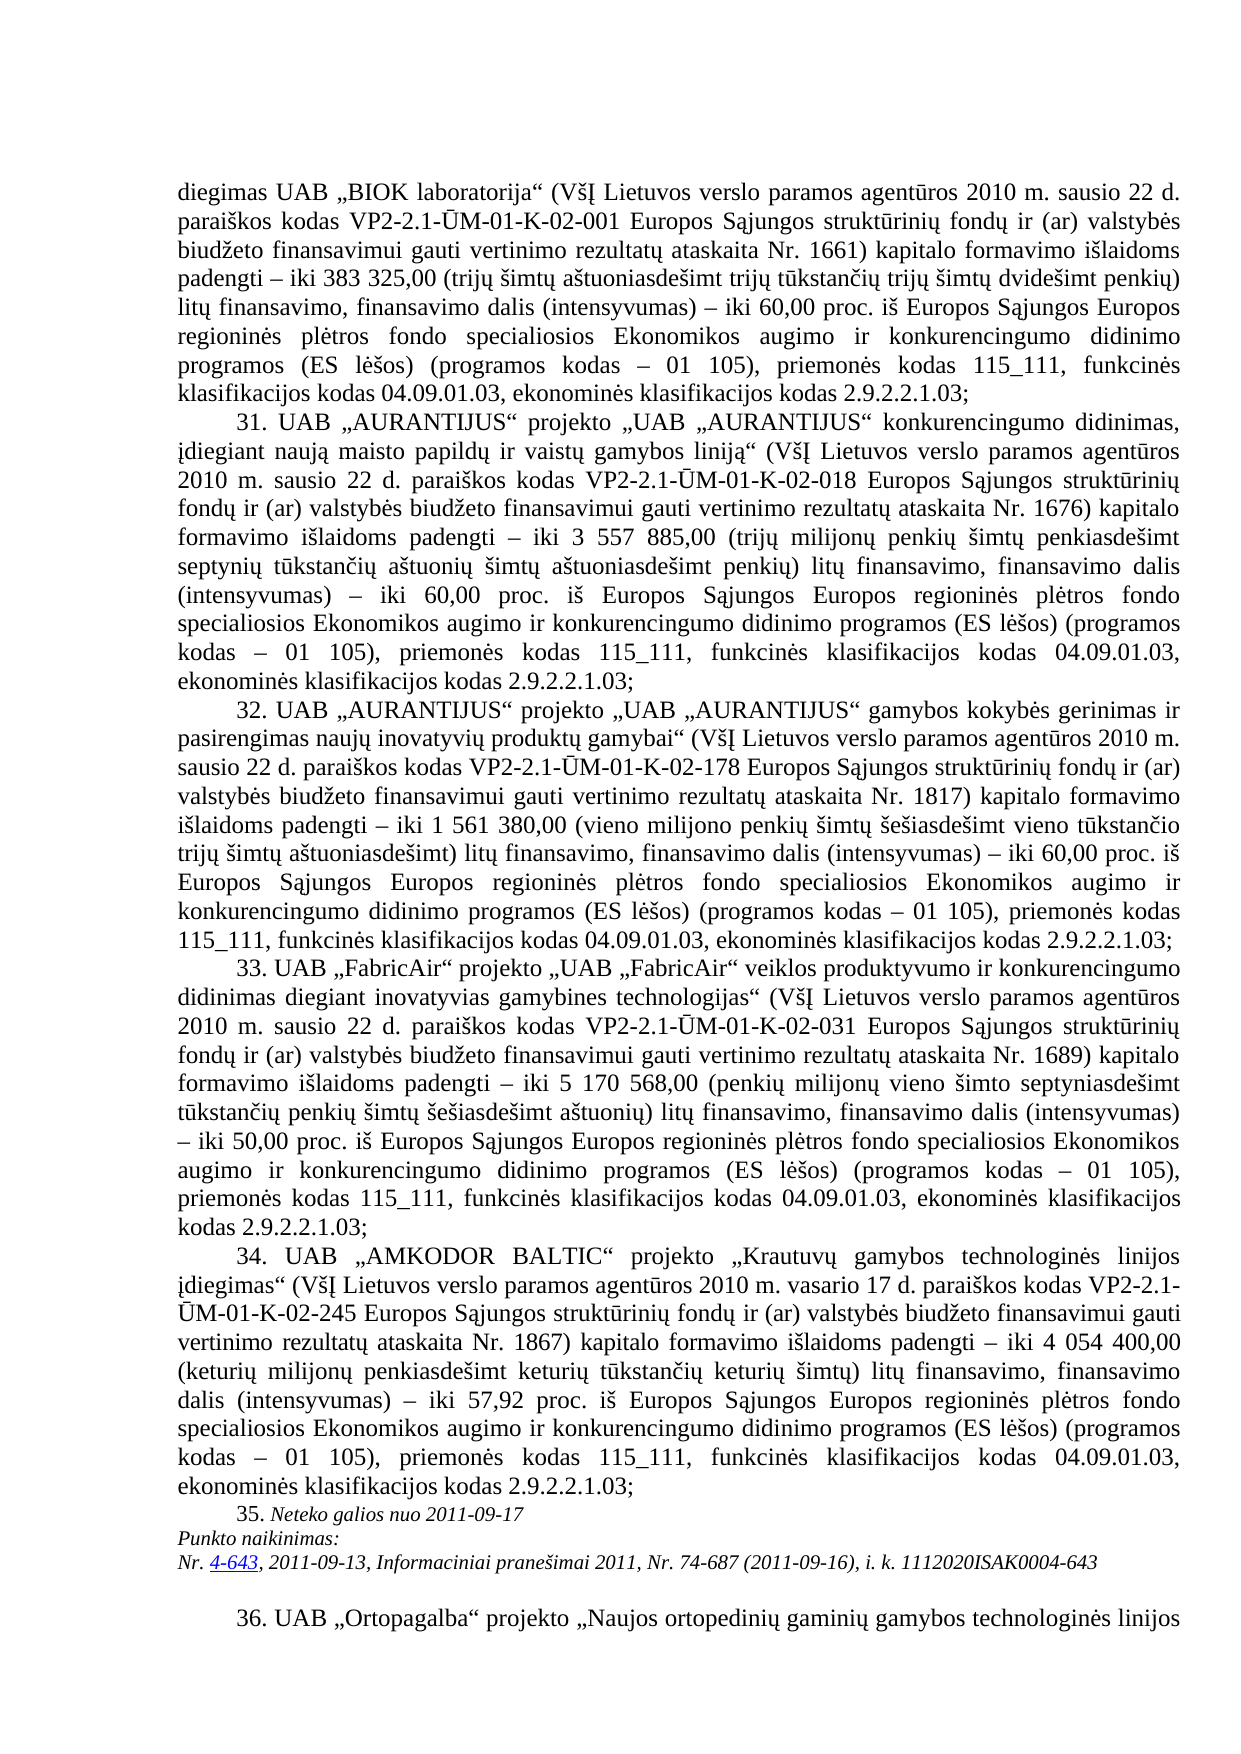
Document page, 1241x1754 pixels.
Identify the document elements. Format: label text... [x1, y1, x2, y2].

text 36. UAB „Ortopagalba“ projekto „Naujos ortopedinių gaminių gamybos technologinės linijos [177, 1603, 1181, 1632]
text 32. UAB „AURANTIJUS“ projekto „UAB „AURANTIJUS“ gamybos kokybės gerinimas ir pasirengimas naujų inovatyvių produktų gamybai“ (VšĮ Lietuvos verslo paramos agentūros 2010 m. sausio 22 d. paraiškos kodas VP2-2.1-ŪM-01-K-02-178 Europos Sąjungos struktūrinių fondų ir (ar) valstybės biudžeto finansavimui gauti vertinimo rezultatų ataskaita Nr. 1817) kapitalo formavimo išlaidoms padengti – iki 1 561 380,00 (vieno milijono penkių šimtų šešiasdešimt vieno tūkstančio trijų šimtų aštuoniasdešimt) litų finansavimo, finansavimo dalis (intensyvumas) – iki 60,00 proc. iš Europos Sąjungos Europos regioninės plėtros fondo specialiosios Ekonomikos augimo ir konkurencingumo didinimo programos (ES lėšos) (programos kodas – 01 105), priemonės kodas 115_111, funkcinės klasifikacijos kodas 04.09.01.03, ekonominės klasifikacijos kodas 2.9.2.2.1.03; [177, 695, 1181, 953]
text 34. UAB „AMKODOR BALTIC“ projekto „Krautuvų gamybos technologinės linijos įdiegimas“ (VšĮ Lietuvos verslo paramos agentūros 2010 m. vasario 17 d. paraiškos kodas VP2-2.1-ŪM-01-K-02-245 Europos Sąjungos struktūrinių fondų ir (ar) valstybės biudžeto finansavimui gauti vertinimo rezultatų ataskaita Nr. 1867) kapitalo formavimo išlaidoms padengti – iki 4 054 400,00 (keturių milijonų penkiasdešimt keturių tūkstančių keturių šimtų) litų finansavimo, finansavimo dalis (intensyvumas) – iki 57,92 proc. iš Europos Sąjungos Europos regioninės plėtros fondo specialiosios Ekonomikos augimo ir konkurencingumo didinimo programos (ES lėšos) (programos kodas – 01 105), priemonės kodas 115_111, funkcinės klasifikacijos kodas 04.09.01.03, ekonominės klasifikacijos kodas 2.9.2.2.1.03; [177, 1241, 1181, 1500]
text 35. Neteko galios nuo 2011-09-17 [177, 1500, 1181, 1526]
text 31. UAB „AURANTIJUS“ projekto „UAB „AURANTIJUS“ konkurencingumo didinimas, įdiegiant naują maisto papildų ir vaistų gamybos liniją“ (VšĮ Lietuvos verslo paramos agentūros 2010 m. sausio 22 d. paraiškos kodas VP2-2.1-ŪM-01-K-02-018 Europos Sąjungos struktūrinių fondų ir (ar) valstybės biudžeto finansavimui gauti vertinimo rezultatų ataskaita Nr. 1676) kapitalo formavimo išlaidoms padengti – iki 3 557 885,00 (trijų milijonų penkių šimtų penkiasdešimt septynių tūkstančių aštuonių šimtų aštuoniasdešimt penkių) litų finansavimo, finansavimo dalis (intensyvumas) – iki 60,00 proc. iš Europos Sąjungos Europos regioninės plėtros fondo specialiosios Ekonomikos augimo ir konkurencingumo didinimo programos (ES lėšos) (programos kodas – 01 105), priemonės kodas 115_111, funkcinės klasifikacijos kodas 04.09.01.03, ekonominės klasifikacijos kodas 2.9.2.2.1.03; [177, 407, 1181, 695]
text diegimas UAB „BIOK laboratorija“ (VšĮ Lietuvos verslo paramos agentūros 2010 m. sausio 22 d. paraiškos kodas VP2-2.1-ŪM-01-K-02-001 Europos Sąjungos struktūrinių fondų ir (ar) valstybės biudžeto finansavimui gauti vertinimo rezultatų ataskaita Nr. 1661) kapitalo formavimo išlaidoms padengti – iki 383 325,00 (trijų šimtų aštuoniasdešimt trijų tūkstančių trijų šimtų dvidešimt penkių) litų finansavimo, finansavimo dalis (intensyvumas) – iki 60,00 proc. iš Europos Sąjungos Europos regioninės plėtros fondo specialiosios Ekonomikos augimo ir konkurencingumo didinimo programos (ES lėšos) (programos kodas – 01 105), priemonės kodas 115_111, funkcinės klasifikacijos kodas 04.09.01.03, ekonominės klasifikacijos kodas 2.9.2.2.1.03; [177, 177, 1181, 407]
text Punkto naikinimas: [177, 1526, 1181, 1550]
text 33. UAB „FabricAir“ projekto „UAB „FabricAir“ veiklos produktyvumo ir konkurencingumo didinimas diegiant inovatyvias gamybines technologijas“ (VšĮ Lietuvos verslo paramos agentūros 2010 m. sausio 22 d. paraiškos kodas VP2-2.1-ŪM-01-K-02-031 Europos Sąjungos struktūrinių fondų ir (ar) valstybės biudžeto finansavimui gauti vertinimo rezultatų ataskaita Nr. 1689) kapitalo formavimo išlaidoms padengti – iki 5 170 568,00 (penkių milijonų vieno šimto septyniasdešimt tūkstančių penkių šimtų šešiasdešimt aštuonių) litų finansavimo, finansavimo dalis (intensyvumas) – iki 50,00 proc. iš Europos Sąjungos Europos regioninės plėtros fondo specialiosios Ekonomikos augimo ir konkurencingumo didinimo programos (ES lėšos) (programos kodas – 01 105), priemonės kodas 115_111, funkcinės klasifikacijos kodas 04.09.01.03, ekonominės klasifikacijos kodas 2.9.2.2.1.03; [177, 953, 1181, 1241]
text Nr. 4-643, 2011-09-13, Informaciniai pranešimai 2011, Nr. 74-687 (2011-09-16), i. k. 1112020ISAK0004-643 [177, 1550, 1181, 1574]
